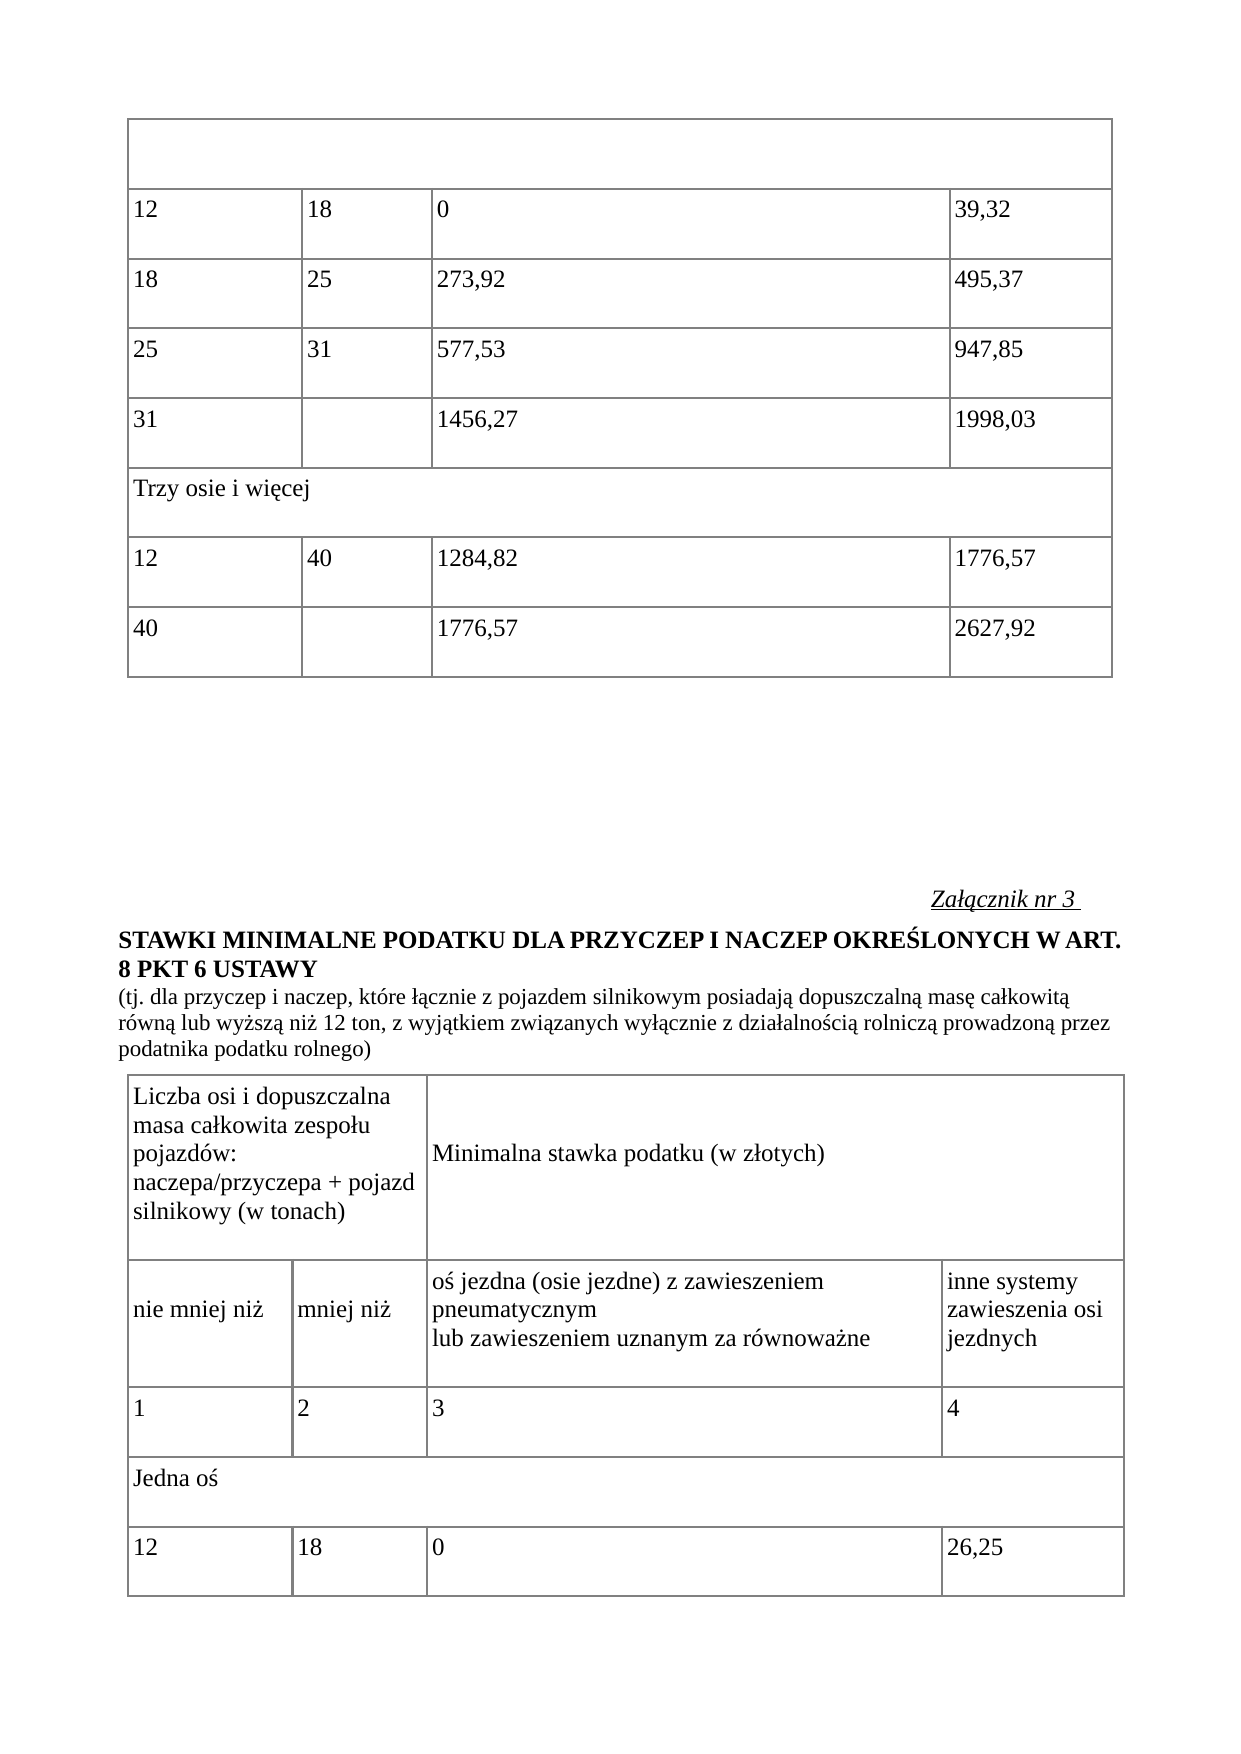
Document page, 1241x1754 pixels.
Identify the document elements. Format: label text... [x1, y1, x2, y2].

table_cell 1456,27 [433, 399, 949, 467]
table_cell 0 [428, 1528, 941, 1595]
text Załącznik nr 3 [118, 884, 1122, 913]
table_cell 26,25 [943, 1528, 1123, 1595]
table_cell 947,85 [951, 329, 1111, 397]
table_cell 40 [129, 608, 301, 676]
table_cell oś jezdna (osie jezdne) z zawieszeniem pneumatycznym lub zawieszeniem uznanym za równoważne [428, 1261, 941, 1386]
table_cell inne systemy zawieszenia osi jezdnych [943, 1261, 1123, 1386]
table_cell 273,92 [433, 260, 949, 327]
table_cell [303, 399, 431, 467]
table_cell [129, 120, 1111, 188]
table_cell 495,37 [951, 260, 1111, 327]
table_cell 1776,57 [433, 608, 949, 676]
table_cell mniej niż [294, 1261, 426, 1386]
table_cell 18 [129, 260, 301, 327]
table_cell 31 [129, 399, 301, 467]
table_cell 2 [294, 1388, 426, 1456]
table_header Minimalna stawka podatku (w złotych) [428, 1076, 1123, 1259]
table_cell 12 [129, 1528, 291, 1595]
table_cell 1284,82 [433, 538, 949, 606]
table_cell 577,53 [433, 329, 949, 397]
table_cell 3 [428, 1388, 941, 1456]
table_cell 12 [129, 190, 301, 257]
table_cell 18 [294, 1528, 426, 1595]
table_cell 0 [433, 190, 949, 257]
table_cell 1998,03 [951, 399, 1111, 467]
text STAWKI MINIMALNE PODATKU DLA PRZYCZEP I NACZEP OKREŚLONYCH W ART. 8 PKT 6 USTAWY (tj. dla przyczep i naczep, które łącznie z pojazdem silnikowym posiadają dopuszczalną masę całkowitą równą lub wyższą niż 12 ton, z wyjątkiem związanych wyłącznie z działalnością rolniczą prowadzoną przez podatnika podatku rolnego) [118, 925, 1122, 1062]
table_cell 4 [943, 1388, 1123, 1456]
table_cell nie mniej niż [129, 1261, 291, 1386]
table_cell [303, 608, 431, 676]
table_cell 39,32 [951, 190, 1111, 257]
table_cell 18 [303, 190, 431, 257]
table_cell 25 [303, 260, 431, 327]
table_cell 1 [129, 1388, 291, 1456]
table_cell 40 [303, 538, 431, 606]
table_cell 1776,57 [951, 538, 1111, 606]
table_cell 2627,92 [951, 608, 1111, 676]
table_cell 31 [303, 329, 431, 397]
table_cell Trzy osie i więcej [129, 469, 1111, 536]
table_header Liczba osi i dopuszczalna masa całkowita zespołu pojazdów: naczepa/przyczepa + pojazd silnikowy (w tonach) [129, 1076, 426, 1259]
table_cell Jedna oś [129, 1458, 1123, 1526]
table_cell 25 [129, 329, 301, 397]
table_cell 12 [129, 538, 301, 606]
